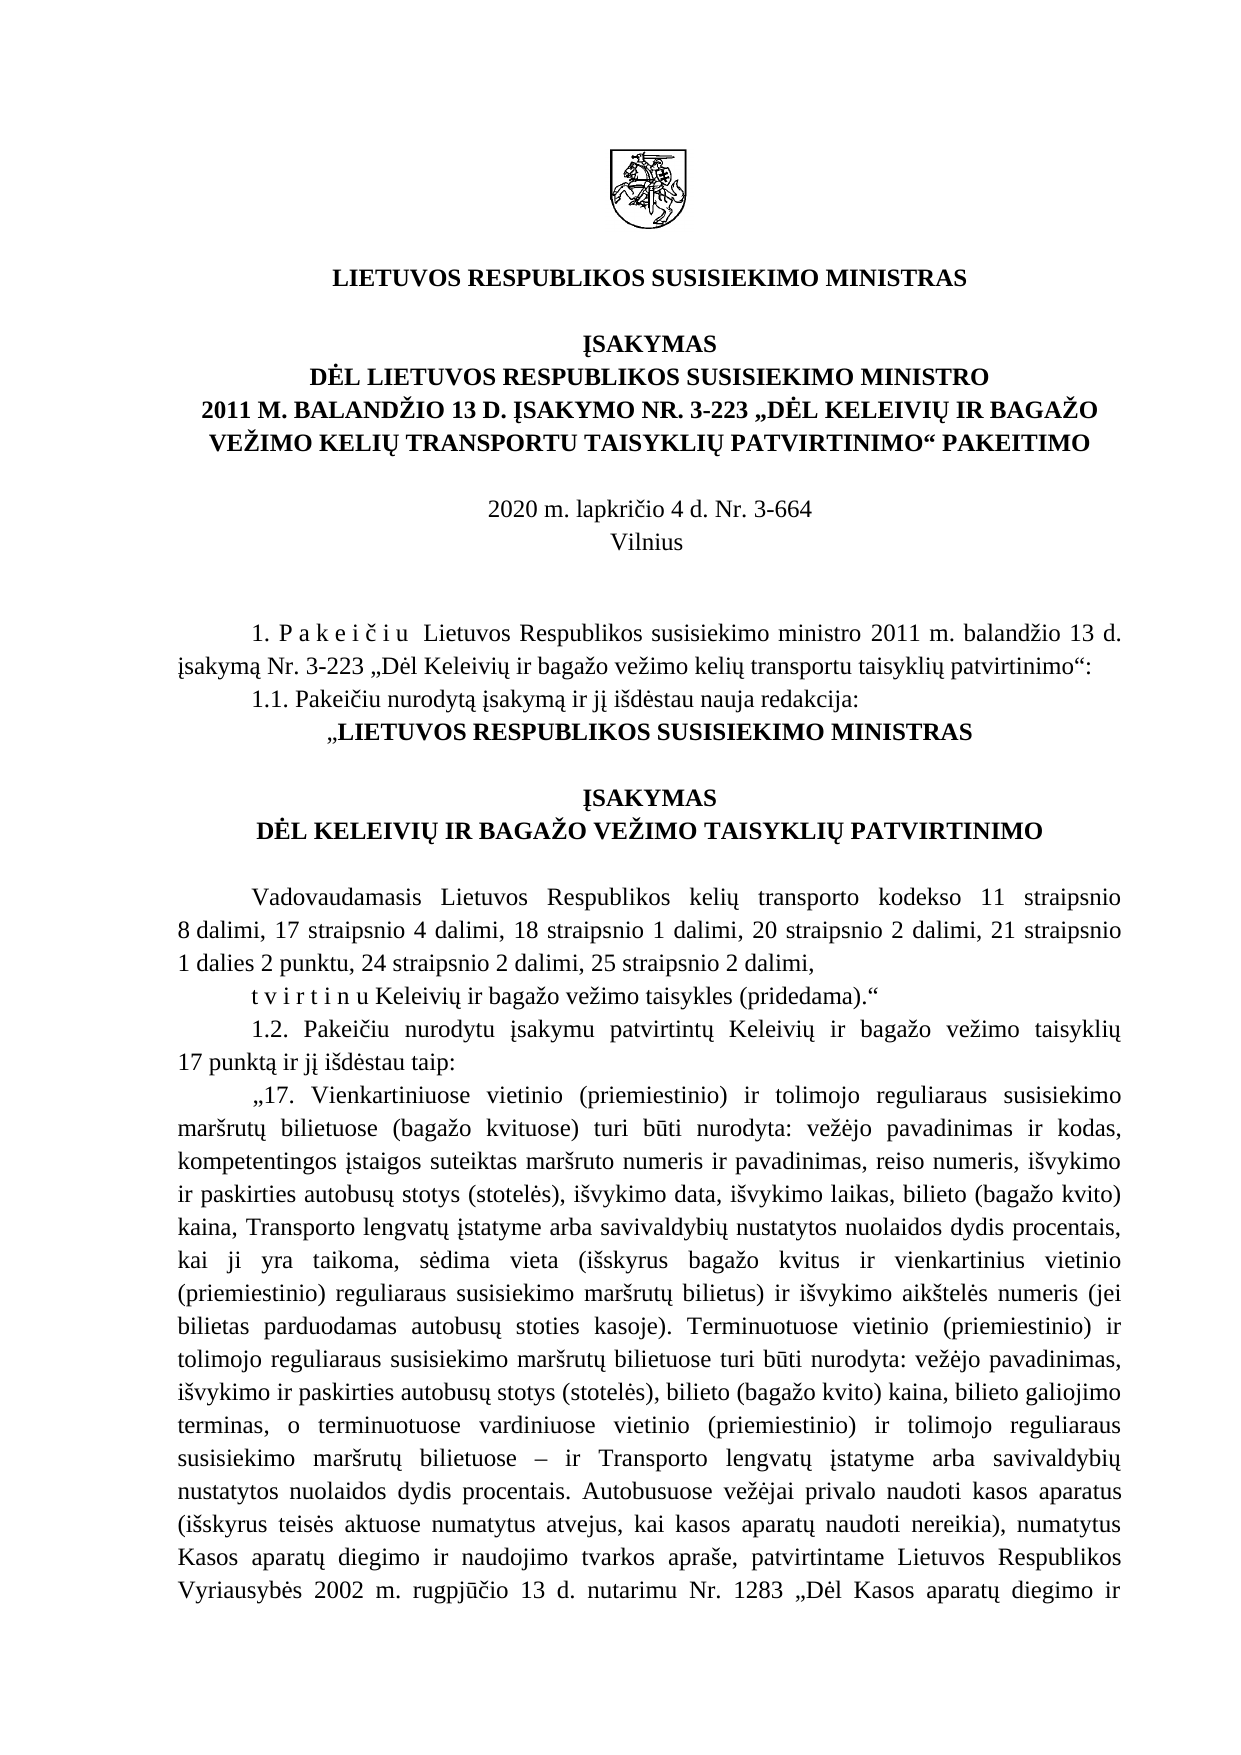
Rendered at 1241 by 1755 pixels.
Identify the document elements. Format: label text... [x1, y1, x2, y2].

text DĖL LIETUVOS RESPUBLIKOS SUSISIEKIMO MINISTRO 2011 M. BALANDŽIO 13 D. ĮSAKYMO NR. 3-223 „DĖL KELEIVIŲ IR BAGAŽO VEŽIMO KELIŲ TRANSPORTU TAISYKLIŲ PATVIRTINIMO“ PAKEITIMO [177, 362, 1122, 457]
text Vadovaudamasis Lietuvos Respublikos kelių transporto kodekso 11 straipsnio 8 dalimi, 17 straipsnio 4 dalimi, 18 straipsnio 1 dalimi, 20 straipsnio 2 dalimi, 21 straipsnio 1 dalies 2 punktu, 24 straipsnio 2 dalimi, 25 straipsnio 2 dalimi, [177, 882, 1122, 977]
text LIETUVOS RESPUBLIKOS SUSISIEKIMO MINISTRAS [177, 263, 1122, 292]
text 2020 m. lapkričio 4 d. Nr. 3-664 [177, 494, 1122, 523]
text DĖL KELEIVIŲ IR BAGAŽO VEŽIMO TAISYKLIŲ PATVIRTINIMO [177, 816, 1122, 845]
text ĮSAKYMAS [177, 329, 1122, 358]
text „17. Vienkartiniuose vietinio (priemiestinio) ir tolimojo reguliaraus susisiekimo maršrutų bilietuose (bagažo kvituose) turi būti nurodyta: vežėjo pavadinimas ir kodas, kompetentingos įstaigos suteiktas maršruto numeris ir pavadinimas, reiso numeris, išvykimo ir paskirties autobusų stotys (stotelės), išvykimo data, išvykimo laikas, bilieto (bagažo kvito) kaina, Transporto lengvatų įstatyme arba savivaldybių nustatytos nuolaidos dydis procentais, kai ji yra taikoma, sėdima vieta (išskyrus bagažo kvitus ir vienkartinius vietinio (priemiestinio) reguliaraus susisiekimo maršrutų bilietus) ir išvykimo aikštelės numeris (jei bilietas parduodamas autobusų stoties kasoje). Terminuotuose vietinio (priemiestinio) ir tolimojo reguliaraus susisiekimo maršrutų bilietuose turi būti nurodyta: vežėjo pavadinimas, išvykimo ir paskirties autobusų stotys (stotelės), bilieto (bagažo kvito) kaina, bilieto galiojimo terminas, o terminuotuose vardiniuose vietinio (priemiestinio) ir tolimojo reguliaraus susisiekimo maršrutų bilietuose – ir Transporto lengvatų įstatyme arba savivaldybių nustatytos nuolaidos dydis procentais. Autobusuose vežėjai privalo naudoti kasos aparatus (išskyrus teisės aktuose numatytus atvejus, kai kasos aparatų naudoti nereikia), numatytus Kasos aparatų diegimo ir naudojimo tvarkos apraše, patvirtintame Lietuvos Respublikos Vyriausybės 2002 m. rugpjūčio 13 d. nutarimu Nr. 1283 „Dėl Kasos aparatų diegimo ir [177, 1080, 1122, 1604]
text tvirtinu Keleivių ir bagažo vežimo taisykles (pridedama).“ [177, 981, 1122, 1010]
text 1.1. Pakeičiu nurodytą įsakymą ir jį išdėstau nauja redakcija: [177, 684, 1122, 713]
text Vilnius [177, 527, 1122, 556]
text 1.2. Pakeičiu nurodytu įsakymu patvirtintų Keleivių ir bagažo vežimo taisyklių 17 punktą ir jį išdėstau taip: [177, 1014, 1122, 1076]
text 1. Pakeičiu Lietuvos Respublikos susisiekimo ministro 2011 m. balandžio 13 d. įsakymą Nr. 3-223 „Dėl Keleivių ir bagažo vežimo kelių transportu taisyklių patvirtinimo“: [177, 618, 1122, 679]
text „LIETUVOS RESPUBLIKOS SUSISIEKIMO MINISTRAS [177, 717, 1122, 746]
text ĮSAKYMAS [177, 783, 1122, 812]
